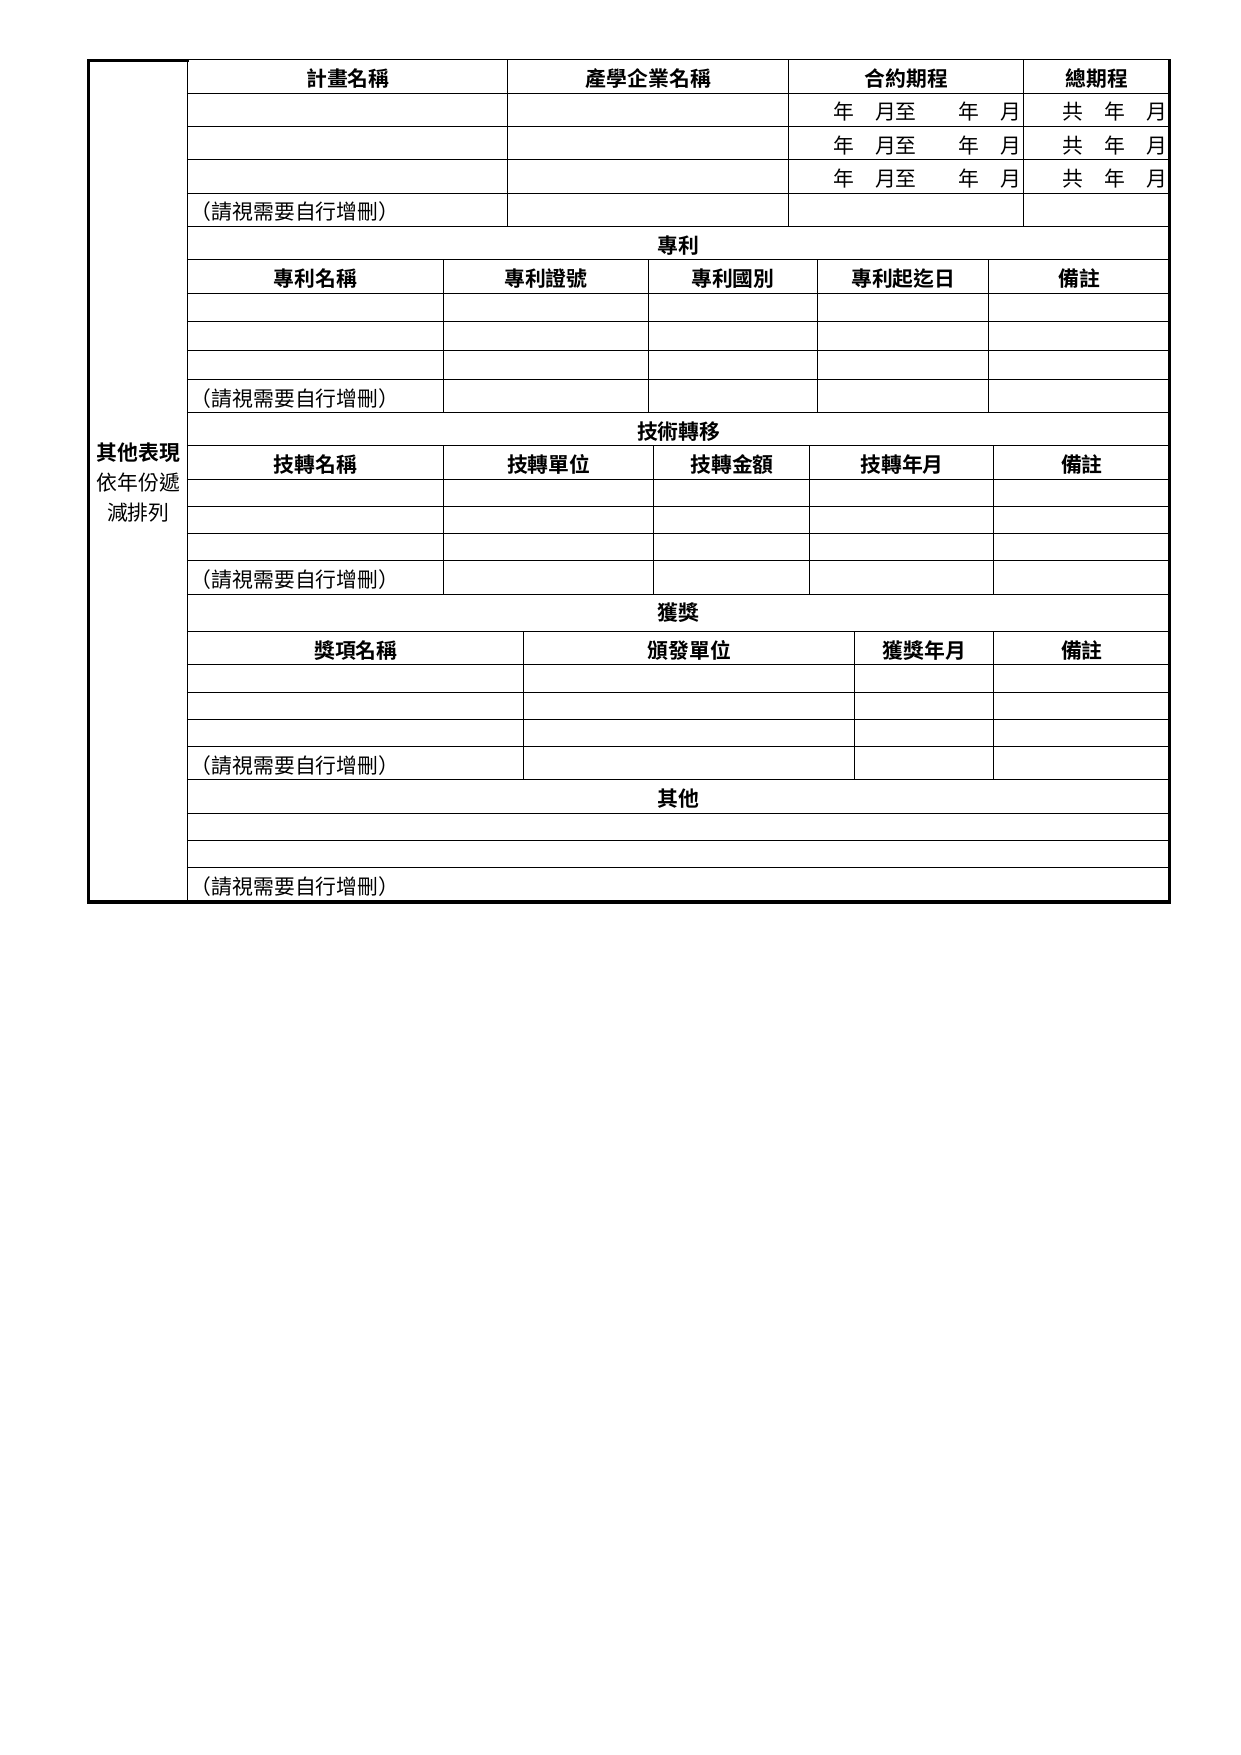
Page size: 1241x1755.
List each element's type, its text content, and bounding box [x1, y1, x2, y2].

table_cell [188, 665, 523, 692]
table_cell [188, 534, 443, 560]
table_cell 合約期程 [789, 60, 1023, 92]
table_cell [649, 351, 817, 379]
table_cell [994, 747, 1168, 779]
table_cell [188, 814, 1168, 840]
table_cell [188, 693, 523, 719]
table_cell [989, 380, 1168, 412]
table_cell [789, 194, 1023, 226]
table_cell 年 月至 年 月 [789, 127, 1023, 159]
table_cell [188, 160, 507, 192]
table_cell [654, 534, 809, 560]
table_cell 技轉名稱 [188, 446, 443, 479]
table_cell [994, 720, 1168, 746]
table_cell [855, 747, 993, 779]
table_cell [508, 94, 788, 126]
table_cell [654, 507, 809, 533]
table_cell 專利國別 [649, 260, 817, 292]
table_cell （請視需要自行增刪） [188, 194, 507, 226]
table_cell [188, 294, 443, 321]
table_cell [188, 322, 443, 350]
table_cell 共 年 月 [1024, 127, 1168, 159]
table_cell [994, 561, 1168, 593]
table_cell 技轉金額 [654, 446, 809, 479]
table_cell [188, 351, 443, 379]
table_cell （請視需要自行增刪） [188, 561, 443, 593]
table_cell [188, 94, 507, 126]
table_cell [810, 561, 993, 593]
table_cell 計畫名稱 [188, 60, 507, 92]
table_cell [818, 294, 988, 321]
table_cell 共 年 月 [1024, 160, 1168, 192]
table_cell 產學企業名稱 [508, 60, 788, 92]
table_cell [855, 665, 993, 692]
table_cell 專利起迄日 [818, 260, 988, 292]
table_cell [188, 841, 1168, 867]
table_cell 專利 [188, 227, 1168, 259]
table_cell 獎項名稱 [188, 632, 523, 664]
table_cell [524, 693, 854, 719]
table_cell [444, 534, 653, 560]
table_cell [188, 720, 523, 746]
table_cell [1024, 194, 1168, 226]
table_cell （請視需要自行增刪） [188, 747, 523, 779]
table_cell [649, 380, 817, 412]
table_cell 其他 [188, 780, 1168, 813]
table_cell [444, 322, 648, 350]
table_cell [444, 480, 653, 506]
table_cell [818, 380, 988, 412]
table_cell 頒發單位 [524, 632, 854, 664]
table_cell [649, 322, 817, 350]
table_cell [994, 534, 1168, 560]
table_cell 總期程 [1024, 60, 1168, 92]
table_cell 專利證號 [444, 260, 648, 292]
table_cell [508, 160, 788, 192]
table_cell [994, 665, 1168, 692]
table_cell [188, 507, 443, 533]
table_cell [444, 507, 653, 533]
table_cell [654, 480, 809, 506]
table_cell [994, 480, 1168, 506]
table_cell [994, 507, 1168, 533]
table_cell 年 月至 年 月 [789, 94, 1023, 126]
table_cell 技術轉移 [188, 413, 1168, 445]
table_cell [810, 534, 993, 560]
table_cell [818, 351, 988, 379]
table_cell [188, 480, 443, 506]
table_cell [524, 747, 854, 779]
table_cell [444, 380, 648, 412]
table_cell 其他表現 依年份遞減排列 [90, 62, 187, 900]
table_cell 技轉單位 [444, 446, 653, 479]
table_cell [524, 665, 854, 692]
table_cell [989, 351, 1168, 379]
table_cell [524, 720, 854, 746]
table_cell [994, 693, 1168, 719]
table_cell 共 年 月 [1024, 94, 1168, 126]
table_cell 獲獎 [188, 595, 1168, 631]
table_cell （請視需要自行增刪） [188, 380, 443, 412]
table_cell [508, 194, 788, 226]
table_cell 專利名稱 [188, 260, 443, 292]
table_cell [444, 351, 648, 379]
table_cell [654, 561, 809, 593]
table_cell 年 月至 年 月 [789, 160, 1023, 192]
table_cell 備註 [989, 260, 1168, 292]
table_cell [444, 561, 653, 593]
table_cell 備註 [994, 446, 1168, 479]
table_cell 技轉年月 [810, 446, 993, 479]
table_cell [989, 294, 1168, 321]
table_cell [818, 322, 988, 350]
table_cell [855, 693, 993, 719]
table_cell [508, 127, 788, 159]
table_cell 備註 [994, 632, 1168, 664]
table_cell [188, 127, 507, 159]
table_cell 獲獎年月 [855, 632, 993, 664]
table_cell [989, 322, 1168, 350]
table_cell [810, 480, 993, 506]
table_cell [444, 294, 648, 321]
table_cell [810, 507, 993, 533]
table_cell （請視需要自行增刪） [188, 868, 1168, 900]
table_cell [855, 720, 993, 746]
table_cell [649, 294, 817, 321]
